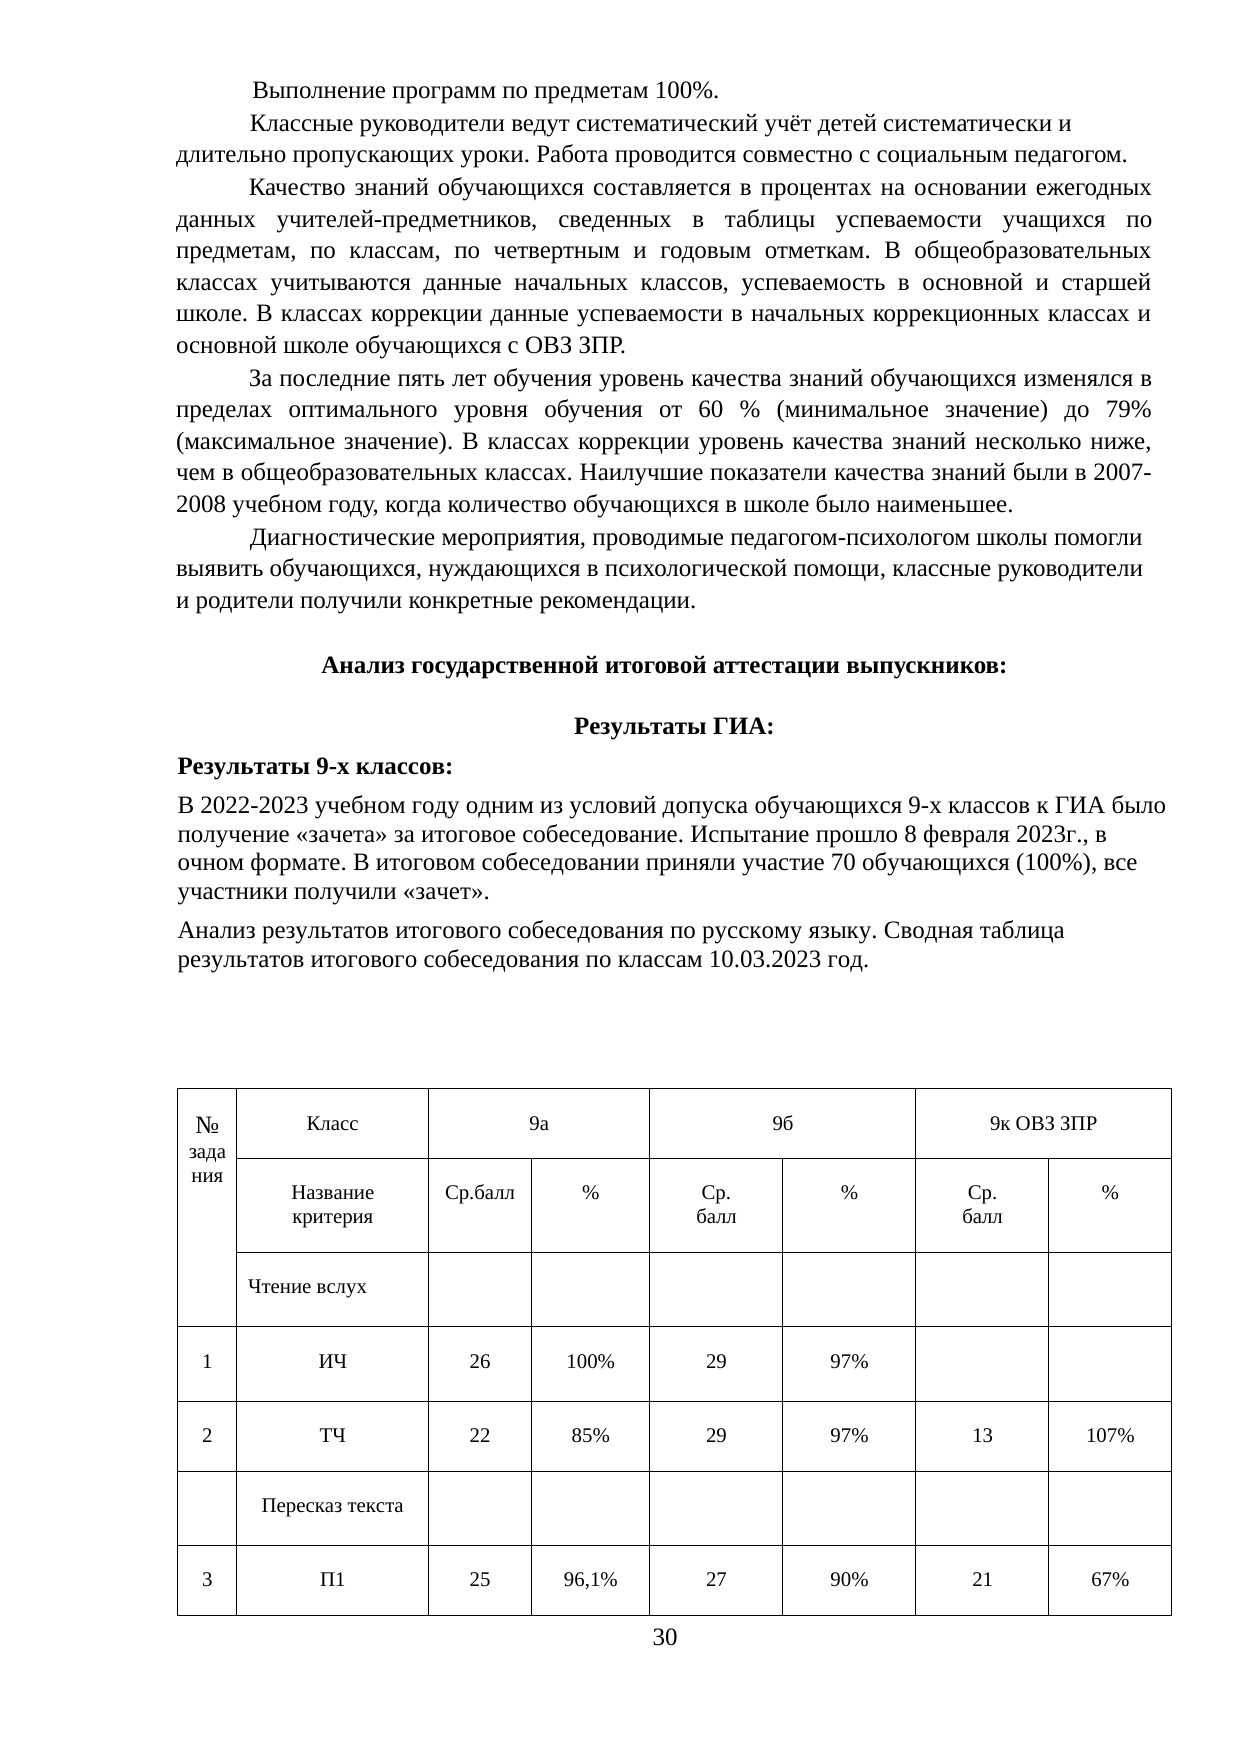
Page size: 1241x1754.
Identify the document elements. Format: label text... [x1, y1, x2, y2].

table_cell [1049, 1253, 1171, 1326]
table_cell [429, 1253, 531, 1326]
table_header Класс [237, 1089, 428, 1158]
text Классные руководители ведут систематический учёт детей систематически и длительно пропускающих уроки. Работа проводится совместно с социальным педагогом. [176, 108, 1152, 168]
table_cell [916, 1253, 1048, 1326]
table_cell [532, 1472, 649, 1545]
table_cell 29 [650, 1327, 782, 1401]
table_header 9к ОВЗ ЗПР [916, 1089, 1171, 1158]
table_cell 26 [429, 1327, 531, 1401]
text Результаты ГИА: [177, 711, 1171, 740]
table_cell [178, 1472, 236, 1545]
table_cell [650, 1472, 782, 1545]
table_header 9б [650, 1089, 915, 1158]
table_cell % [783, 1159, 915, 1252]
table_cell [783, 1253, 915, 1326]
table_cell [532, 1253, 649, 1326]
text Результаты 9-х классов: [177, 751, 1171, 779]
table_cell [916, 1472, 1048, 1545]
table_header 9а [429, 1089, 649, 1158]
table_cell % [1049, 1159, 1171, 1252]
table_cell 100% [532, 1327, 649, 1401]
table_cell [650, 1253, 782, 1326]
table_cell Ср.балл [429, 1159, 531, 1252]
table_cell Пересказ текста [237, 1472, 428, 1545]
text Качество знаний обучающихся составляется в процентах на основании ежегодных данных учителей-предметников, сведенных в таблицы успеваемости учащихся по предметам, по классам, по четвертным и годовым отметкам. В общеобразовательных классах учитываются данные начальных классов, успеваемость в основной и старшей школе. В классах коррекции данные успеваемости в начальных коррекционных классах и основной школе обучающихся с ОВЗ ЗПР. [176, 172, 1153, 359]
table_cell 3 [178, 1546, 236, 1615]
table_cell [783, 1472, 915, 1545]
table_cell П1 [237, 1546, 428, 1615]
table_cell 96,1% [532, 1546, 649, 1615]
table_cell 25 [429, 1546, 531, 1615]
table_cell 90% [783, 1546, 915, 1615]
table_header № задания [178, 1089, 236, 1326]
table_cell Ср. балл [916, 1159, 1048, 1252]
table_cell ИЧ [237, 1327, 428, 1401]
table_cell ТЧ [237, 1402, 428, 1471]
table_cell 85% [532, 1402, 649, 1471]
text Анализ государственной итоговой аттестации выпускников: [177, 650, 1151, 678]
table_cell 107% [1049, 1402, 1171, 1471]
table_cell [916, 1327, 1048, 1401]
table_cell Ср. балл [650, 1159, 782, 1252]
text Выполнение программ по предметам 100%. [252, 75, 1152, 104]
table_cell [1049, 1327, 1171, 1401]
table_cell 27 [650, 1546, 782, 1615]
text В 2022-2023 учебном году одним из условий допуска обучающихся 9-х классов к ГИА было получение «зачета» за итоговое собеседование. Испытание прошло 8 февраля 2023г., в очном формате. В итоговом собеседовании приняли участие 70 обучающихся (100%), все участники получили «зачет». [177, 790, 1171, 905]
table_cell 2 [178, 1402, 236, 1471]
table_cell 97% [783, 1327, 915, 1401]
table_cell % [532, 1159, 649, 1252]
text Анализ результатов итогового собеседования по русскому языку. Сводная таблица результатов итогового собеседования по классам 10.03.2023 год. [177, 915, 1171, 973]
table_cell 97% [783, 1402, 915, 1471]
table_cell [1049, 1472, 1171, 1545]
table_cell 13 [916, 1402, 1048, 1471]
text За последние пять лет обучения уровень качества знаний обучающихся изменялся в пределах оптимального уровня обучения от 60 % (минимальное значение) до 79% (максимальное значение). В классах коррекции уровень качества знаний несколько ниже, чем в общеобразовательных классах. Наилучшие показатели качества знаний были в 2007-2008 учебном году, когда количество обучающихся в школе было наименьшее. [176, 363, 1153, 518]
table_cell 67% [1049, 1546, 1171, 1615]
table_cell [429, 1472, 531, 1545]
table_cell Название критерия [237, 1159, 428, 1252]
table_cell Чтение вслух [237, 1253, 428, 1326]
table_cell 22 [429, 1402, 531, 1471]
table_cell 21 [916, 1546, 1048, 1615]
table_cell 29 [650, 1402, 782, 1471]
text Диагностические мероприятия, проводимые педагогом-психологом школы помогли выявить обучающихся, нуждающихся в психологической помощи, классные руководители и родители получили конкретные рекомендации. [176, 522, 1152, 614]
table_cell 1 [178, 1327, 236, 1401]
